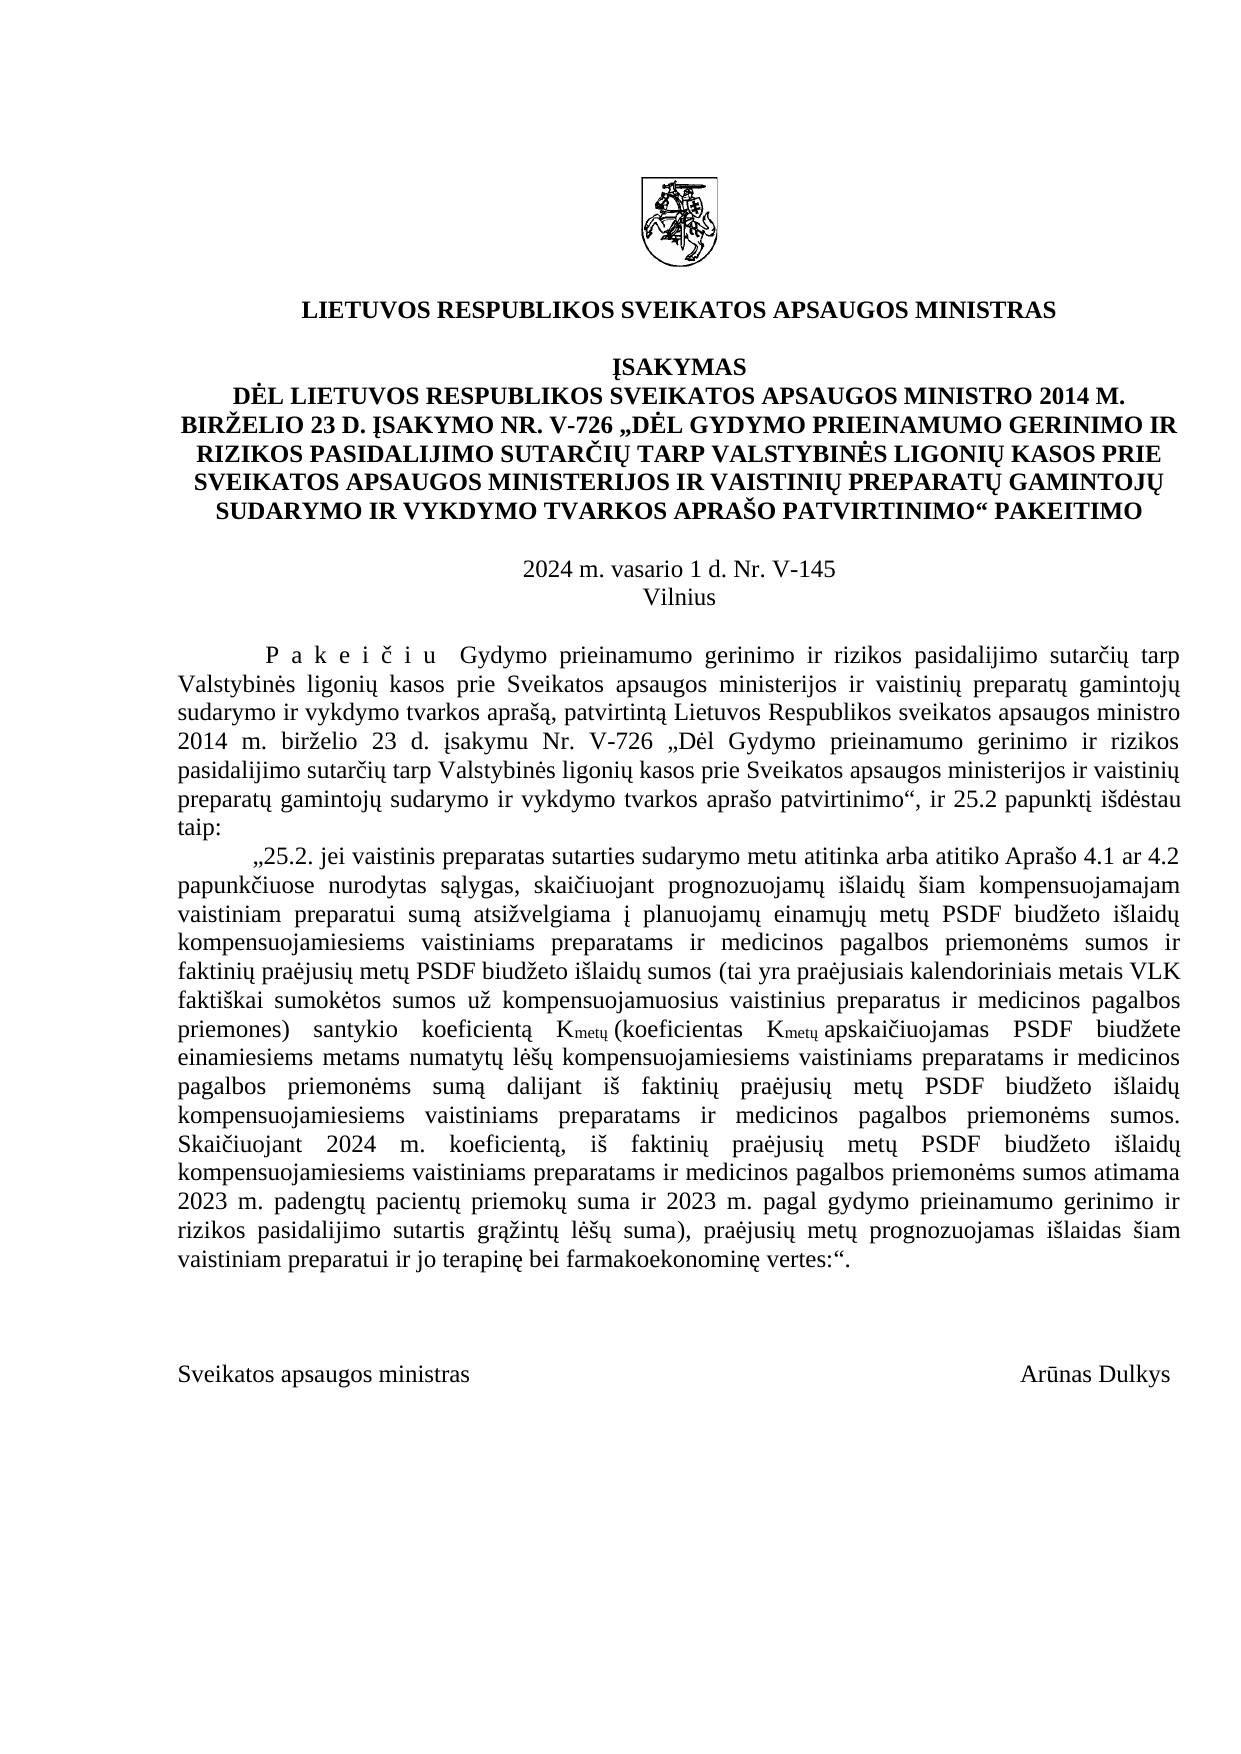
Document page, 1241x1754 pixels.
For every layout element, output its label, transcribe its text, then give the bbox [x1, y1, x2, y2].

text „25.2. jei vaistinis preparatas sutarties sudarymo metu atitinka arba atitiko Aprašo 4.1 ar 4.2 papunkčiuose nurodytas sąlygas, skaičiuojant prognozuojamų išlaidų šiam kompensuojamajam vaistiniam preparatui sumą atsižvelgiama į planuojamų einamųjų metų PSDF biudžeto išlaidų kompensuojamiesiems vaistiniams preparatams ir medicinos pagalbos priemonėms sumos ir faktinių praėjusių metų PSDF biudžeto išlaidų sumos (tai yra praėjusiais kalendoriniais metais VLK faktiškai sumokėtos sumos už kompensuojamuosius vaistinius preparatus ir medicinos pagalbos priemones) santykio koeficientą Kmetų (koeficientas Kmetų apskaičiuojamas PSDF biudžete einamiesiems metams numatytų lėšų kompensuojamiesiems vaistiniams preparatams ir medicinos pagalbos priemonėms sumą dalijant iš faktinių praėjusių metų PSDF biudžeto išlaidų kompensuojamiesiems vaistiniams preparatams ir medicinos pagalbos priemonėms sumos. Skaičiuojant 2024 m. koeficientą, iš faktinių praėjusių metų PSDF biudžeto išlaidų kompensuojamiesiems vaistiniams preparatams ir medicinos pagalbos priemonėms sumos atimama 2023 m. padengtų pacientų priemokų suma ir 2023 m. pagal gydymo prieinamumo gerinimo ir rizikos pasidalijimo sutartis grąžintų lėšų suma), praėjusių metų prognozuojamas išlaidas šiam vaistiniam preparatui ir jo terapinę bei farmakoekonominę vertes:“. [177, 841, 1181, 1272]
text LIETUVOS RESPUBLIKOS SVEIKATOS APSAUGOS MINISTRAS [177, 295, 1181, 324]
text 2024 m. vasario 1 d. Nr. V-145 [177, 554, 1181, 582]
text Vilnius [177, 582, 1181, 611]
text DĖL LIETUVOS RESPUBLIKOS SVEIKATOS APSAUGOS MINISTRO 2014 M. BIRŽELIO 23 D. ĮSAKYMO NR. V-726 „DĖL GYDYMO PRIEINAMUMO GERINIMO IR RIZIKOS PASIDALIJIMO SUTARČIŲ TARP VALSTYBINĖS LIGONIŲ KASOS PRIE SVEIKATOS APSAUGOS MINISTERIJOS IR VAISTINIŲ PREPARATŲ GAMINTOJŲ SUDARYMO IR VYKDYMO TVARKOS APRAŠO PATVIRTINIMO“ PAKEITIMO [177, 381, 1181, 525]
text ĮSAKYMAS [177, 352, 1181, 381]
text P a k e i č i u Gydymo prieinamumo gerinimo ir rizikos pasidalijimo sutarčių tarp Valstybinės ligonių kasos prie Sveikatos apsaugos ministerijos ir vaistinių preparatų gamintojų sudarymo ir vykdymo tvarkos aprašą, patvirtintą Lietuvos Respublikos sveikatos apsaugos ministro 2014 m. birželio 23 d. įsakymu Nr. V-726 „Dėl Gydymo prieinamumo gerinimo ir rizikos pasidalijimo sutarčių tarp Valstybinės ligonių kasos prie Sveikatos apsaugos ministerijos ir vaistinių preparatų gamintojų sudarymo ir vykdymo tvarkos aprašo patvirtinimo“, ir 25.2 papunktį išdėstau taip: [177, 640, 1181, 841]
text Sveikatos apsaugos ministras Arūnas Dulkys [177, 1359, 1181, 1387]
